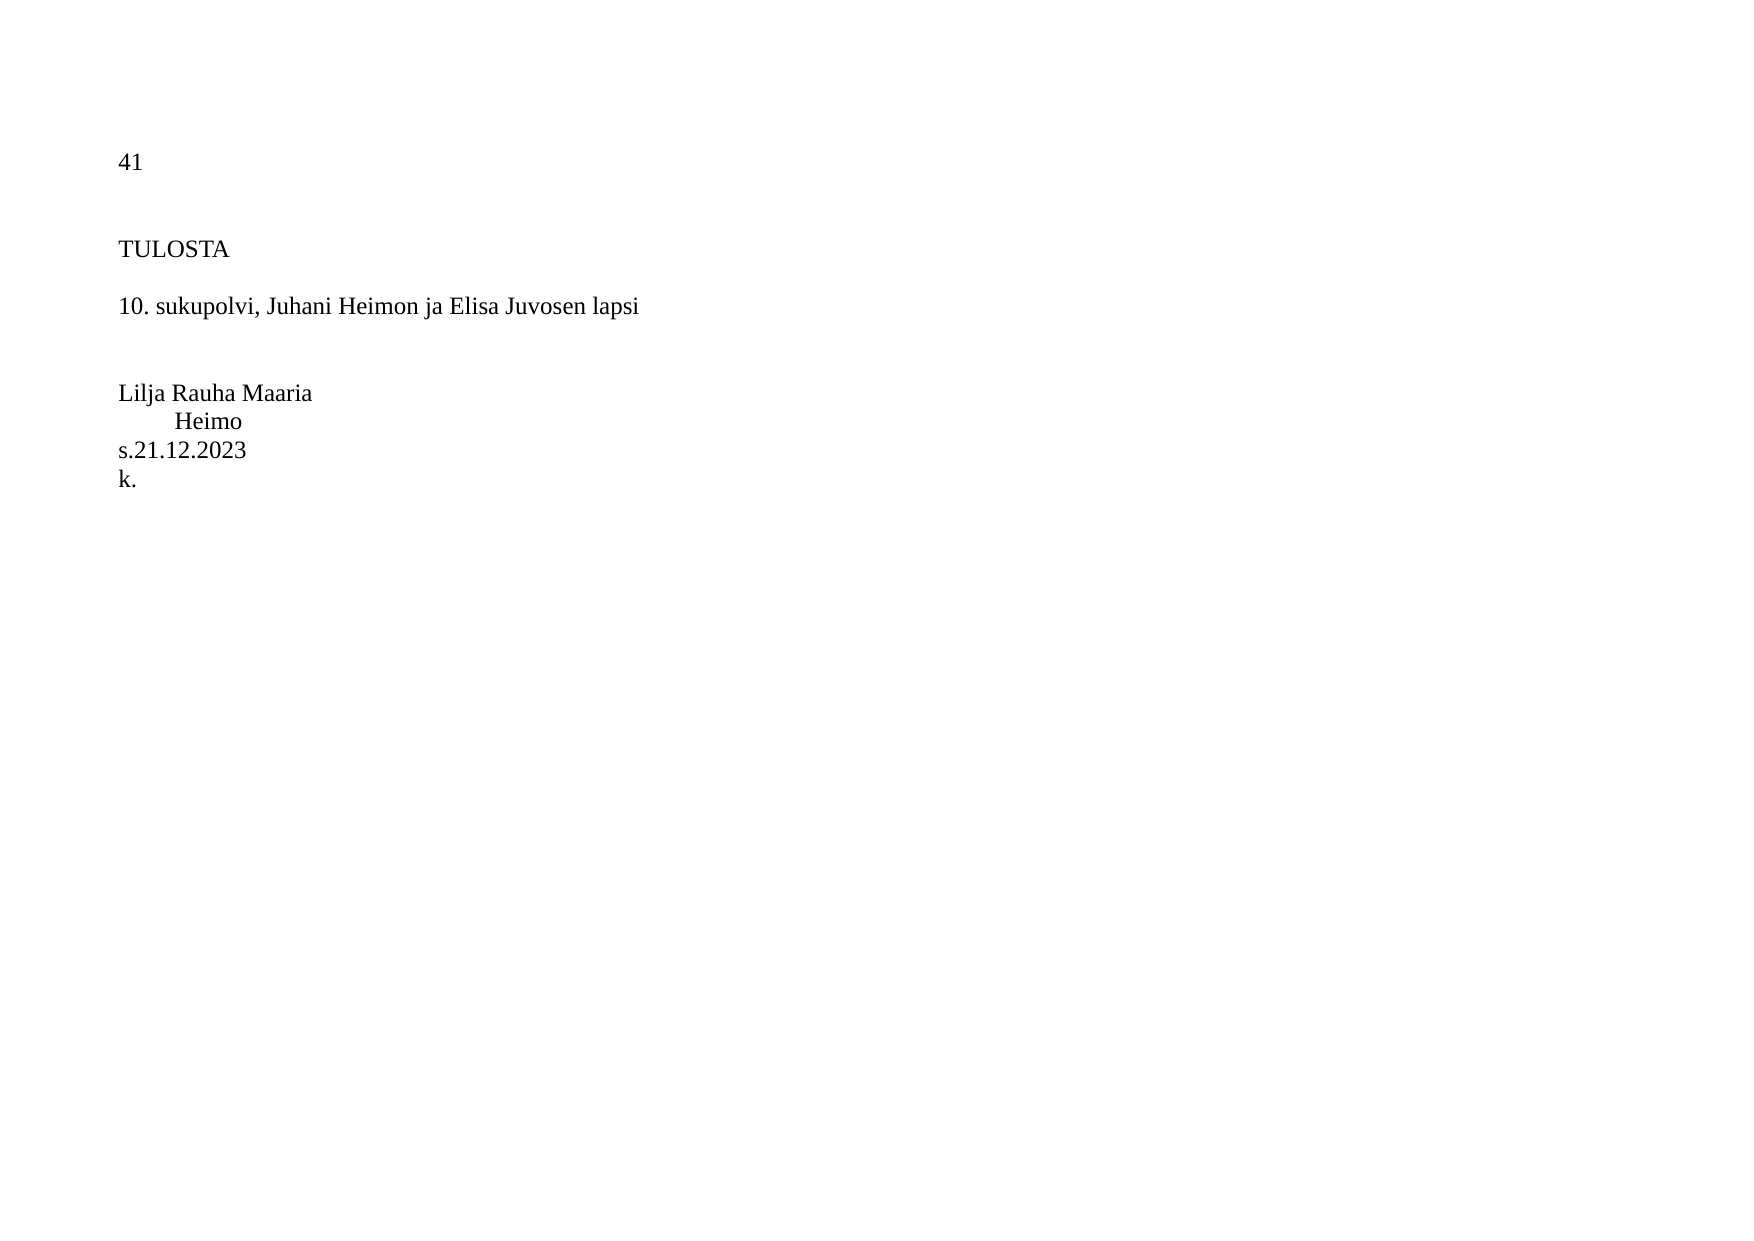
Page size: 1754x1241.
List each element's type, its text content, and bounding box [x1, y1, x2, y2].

text s.21.12.2023 [118, 435, 1636, 464]
text TULOSTA [118, 234, 1636, 263]
text Heimo [118, 406, 1636, 435]
text k. [118, 464, 1636, 493]
text Lilja Rauha Maaria [118, 378, 1636, 406]
text 10. sukupolvi, Juhani Heimon ja Elisa Juvosen lapsi [118, 291, 1636, 320]
